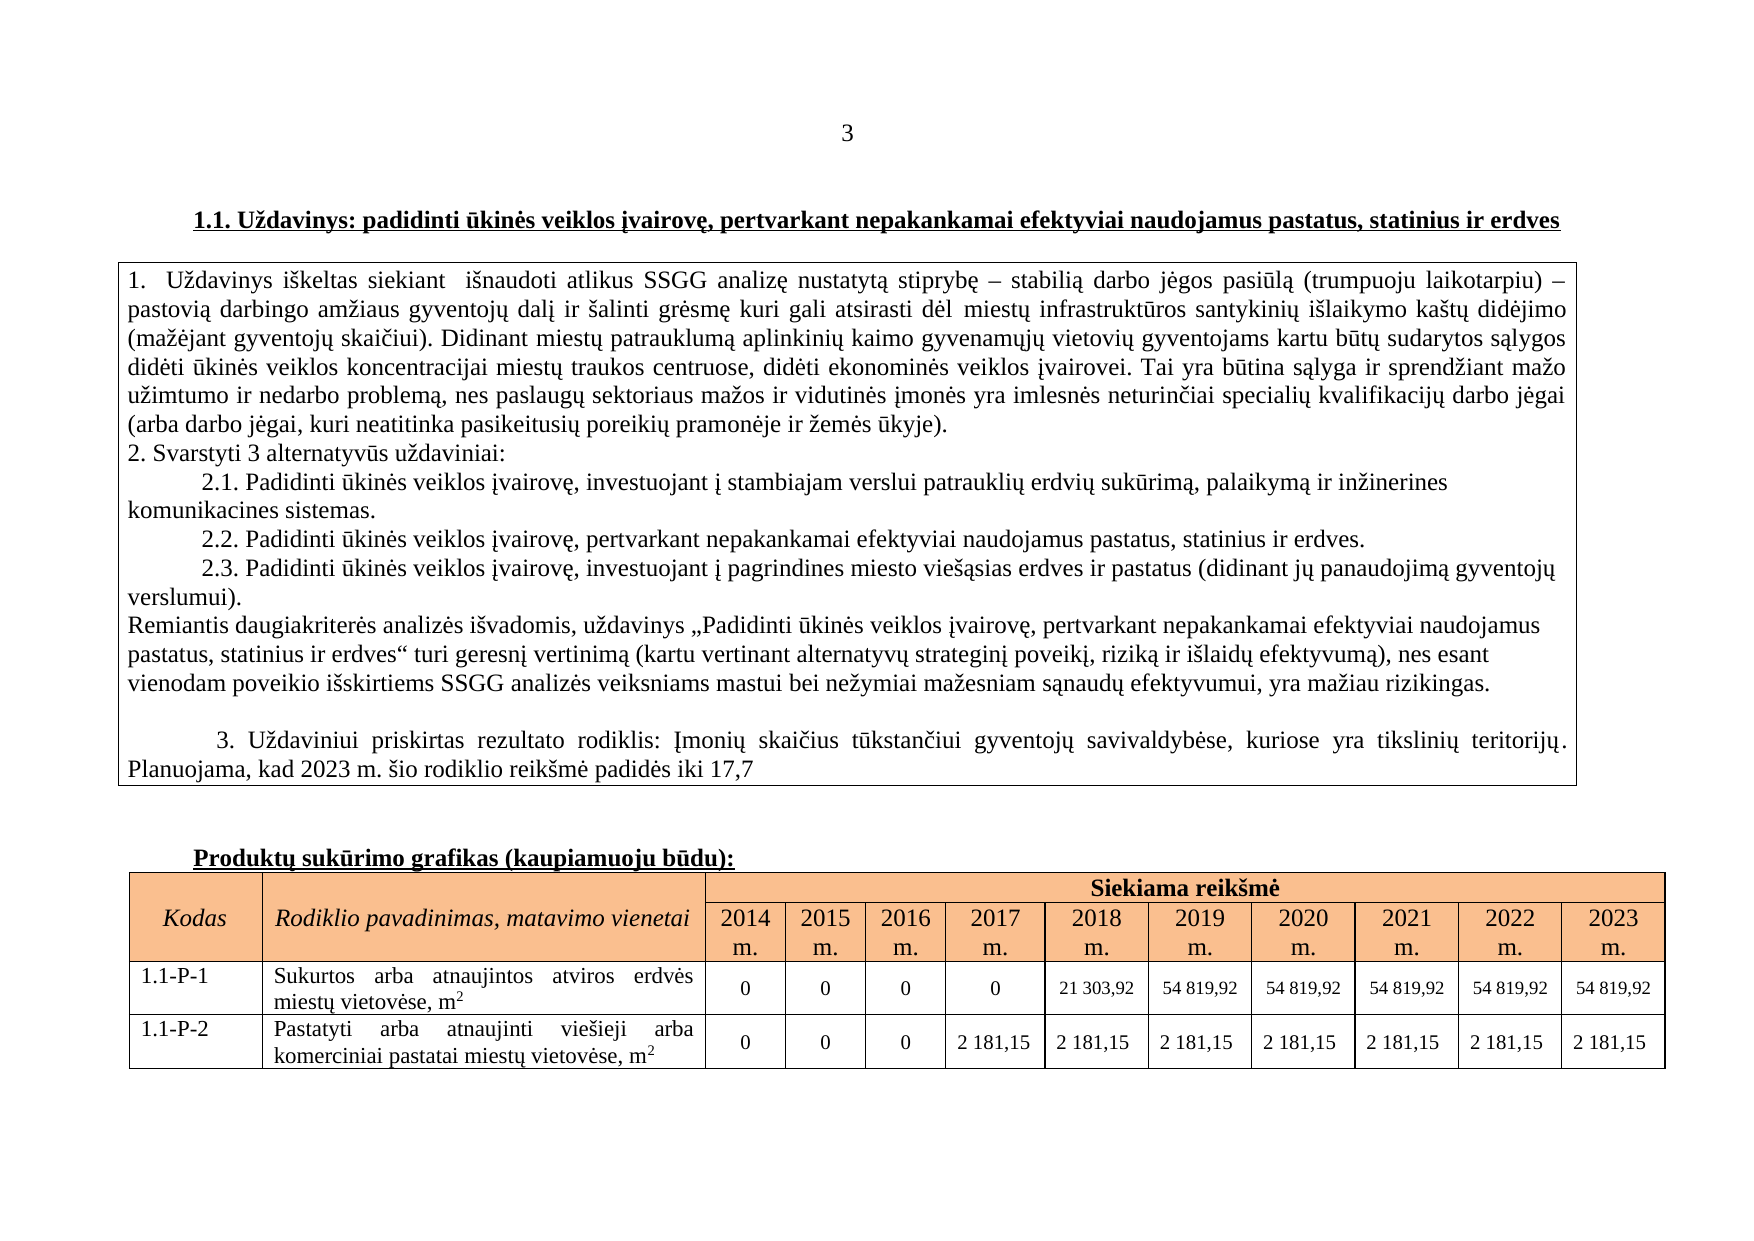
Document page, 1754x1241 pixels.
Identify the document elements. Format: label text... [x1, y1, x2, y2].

table_cell 0 [946, 962, 1044, 1014]
table_cell 0 [786, 1015, 865, 1068]
table_cell 2017 m. [946, 903, 1044, 961]
table_cell 2022 m. [1459, 903, 1561, 961]
table_cell 0 [706, 1015, 785, 1068]
table_cell 2014 m. [706, 903, 785, 961]
table_cell 54 819,92 [1562, 962, 1664, 1014]
table_cell 2019 m. [1149, 903, 1251, 961]
table_cell 2 181,15 [1459, 1015, 1561, 1068]
text 1. Uždavinys iškeltas siekiant išnaudoti atlikus SSGG analizę nustatytą stiprybę – stabilią darbo jėgos pasiūlą (trumpuoju laikotarpiu) – pastovią darbingo amžiaus gyventojų dalį ir šalinti grėsmę kuri gali atsirasti dėl miestų infrastruktūros santykinių išlaikymo kaštų didėjimo (mažėjant gyventojų skaičiui). Didinant miestų patrauklumą aplinkinių kaimo gyvenamųjų vietovių gyventojams kartu būtų sudarytos sąlygos didėti ūkinės veiklos koncentracijai miestų traukos centruose, didėti ekonominės veiklos įvairovei. Tai yra būtina sąlyga ir sprendžiant mažo užimtumo ir nedarbo problemą, nes paslaugų sektoriaus mažos ir vidutinės įmonės yra imlesnės neturinčiai specialių kvalifikacijų darbo jėgai (arba darbo jėgai, kuri neatitinka pasikeitusių poreikių pramonėje ir žemės ūkyje). [119, 263, 1576, 437]
table_header Kodas [130, 873, 262, 961]
table_cell 54 819,92 [1149, 962, 1251, 1014]
table_cell 2 181,15 [946, 1015, 1044, 1068]
text 2.1. Padidinti ūkinės veiklos įvairovę, investuojant į stambiajam verslui patrauklių erdvių sukūrimą, palaikymą ir inžinerines komunikacines sistemas. [119, 466, 1576, 523]
table_cell 2016 m. [866, 903, 945, 961]
table_cell 0 [706, 962, 785, 1014]
table_cell 2 181,15 [1356, 1015, 1458, 1068]
table_cell 1.1-P-1 [130, 962, 262, 1014]
table_cell 0 [866, 962, 945, 1014]
table_cell 54 819,92 [1459, 962, 1561, 1014]
table_cell 2018 m. [1046, 903, 1148, 961]
table_cell Sukurtos arba atnaujintos atviros erdvės miestų vietovėse, m2 [263, 962, 705, 1014]
table_cell 2020 m. [1252, 903, 1354, 961]
table_cell 2015 m. [786, 903, 865, 961]
text 2.2. Padidinti ūkinės veiklos įvairovę, pertvarkant nepakankamai efektyviai naudojamus pastatus, statinius ir erdves. [119, 523, 1576, 552]
text 2. Svarstyti 3 alternatyvūs uždaviniai: [119, 437, 1576, 466]
table_cell 0 [866, 1015, 945, 1068]
table_cell 2 181,15 [1046, 1015, 1148, 1068]
text Produktų sukūrimo grafikas (kaupiamuoju būdu): [118, 843, 1577, 872]
table_cell 2 181,15 [1252, 1015, 1354, 1068]
table_cell 2 181,15 [1562, 1015, 1664, 1068]
table_cell 21 303,92 [1046, 962, 1148, 1014]
table_header Siekiama reikšmė [706, 873, 1664, 902]
table_cell 54 819,92 [1252, 962, 1354, 1014]
text 2.3. Padidinti ūkinės veiklos įvairovę, investuojant į pagrindines miesto viešąsias erdves ir pastatus (didinant jų panaudojimą gyventojų verslumui). [119, 552, 1576, 609]
table_cell 2 181,15 [1149, 1015, 1251, 1068]
table_cell Pastatyti arba atnaujinti viešieji arba komerciniai pastatai miestų vietovėse, m2 [263, 1015, 705, 1068]
table_cell 54 819,92 [1356, 962, 1458, 1014]
text 1.1. Uždavinys: padidinti ūkinės veiklos įvairovę, pertvarkant nepakankamai efektyviai naudojamus pastatus, statinius ir erdves [118, 205, 1577, 233]
table_cell 2021 m. [1356, 903, 1458, 961]
table_cell 1.1-P-2 [130, 1015, 262, 1068]
table_cell 0 [786, 962, 865, 1014]
table_header Rodiklio pavadinimas, matavimo vienetai [263, 873, 705, 961]
text Remiantis daugiakriterės analizės išvadomis, uždavinys „Padidinti ūkinės veiklos įvairovę, pertvarkant nepakankamai efektyviai naudojamus pastatus, statinius ir erdves“ turi geresnį vertinimą (kartu vertinant alternatyvų strateginį poveikį, riziką ir išlaidų efektyvumą), nes esant vienodam poveikio išskirtiems SSGG analizės veiksniams mastui bei nežymiai mažesniam sąnaudų efektyvumui, yra mažiau rizikingas. [119, 609, 1576, 697]
table_cell 2023 m. [1562, 903, 1664, 961]
text 3. Uždaviniui priskirtas rezultato rodiklis: Įmonių skaičius tūkstančiui gyventojų savivaldybėse, kuriose yra tikslinių teritorijų. Planuojama, kad 2023 m. šio rodiklio reikšmė padidės iki 17,7 [119, 722, 1576, 785]
